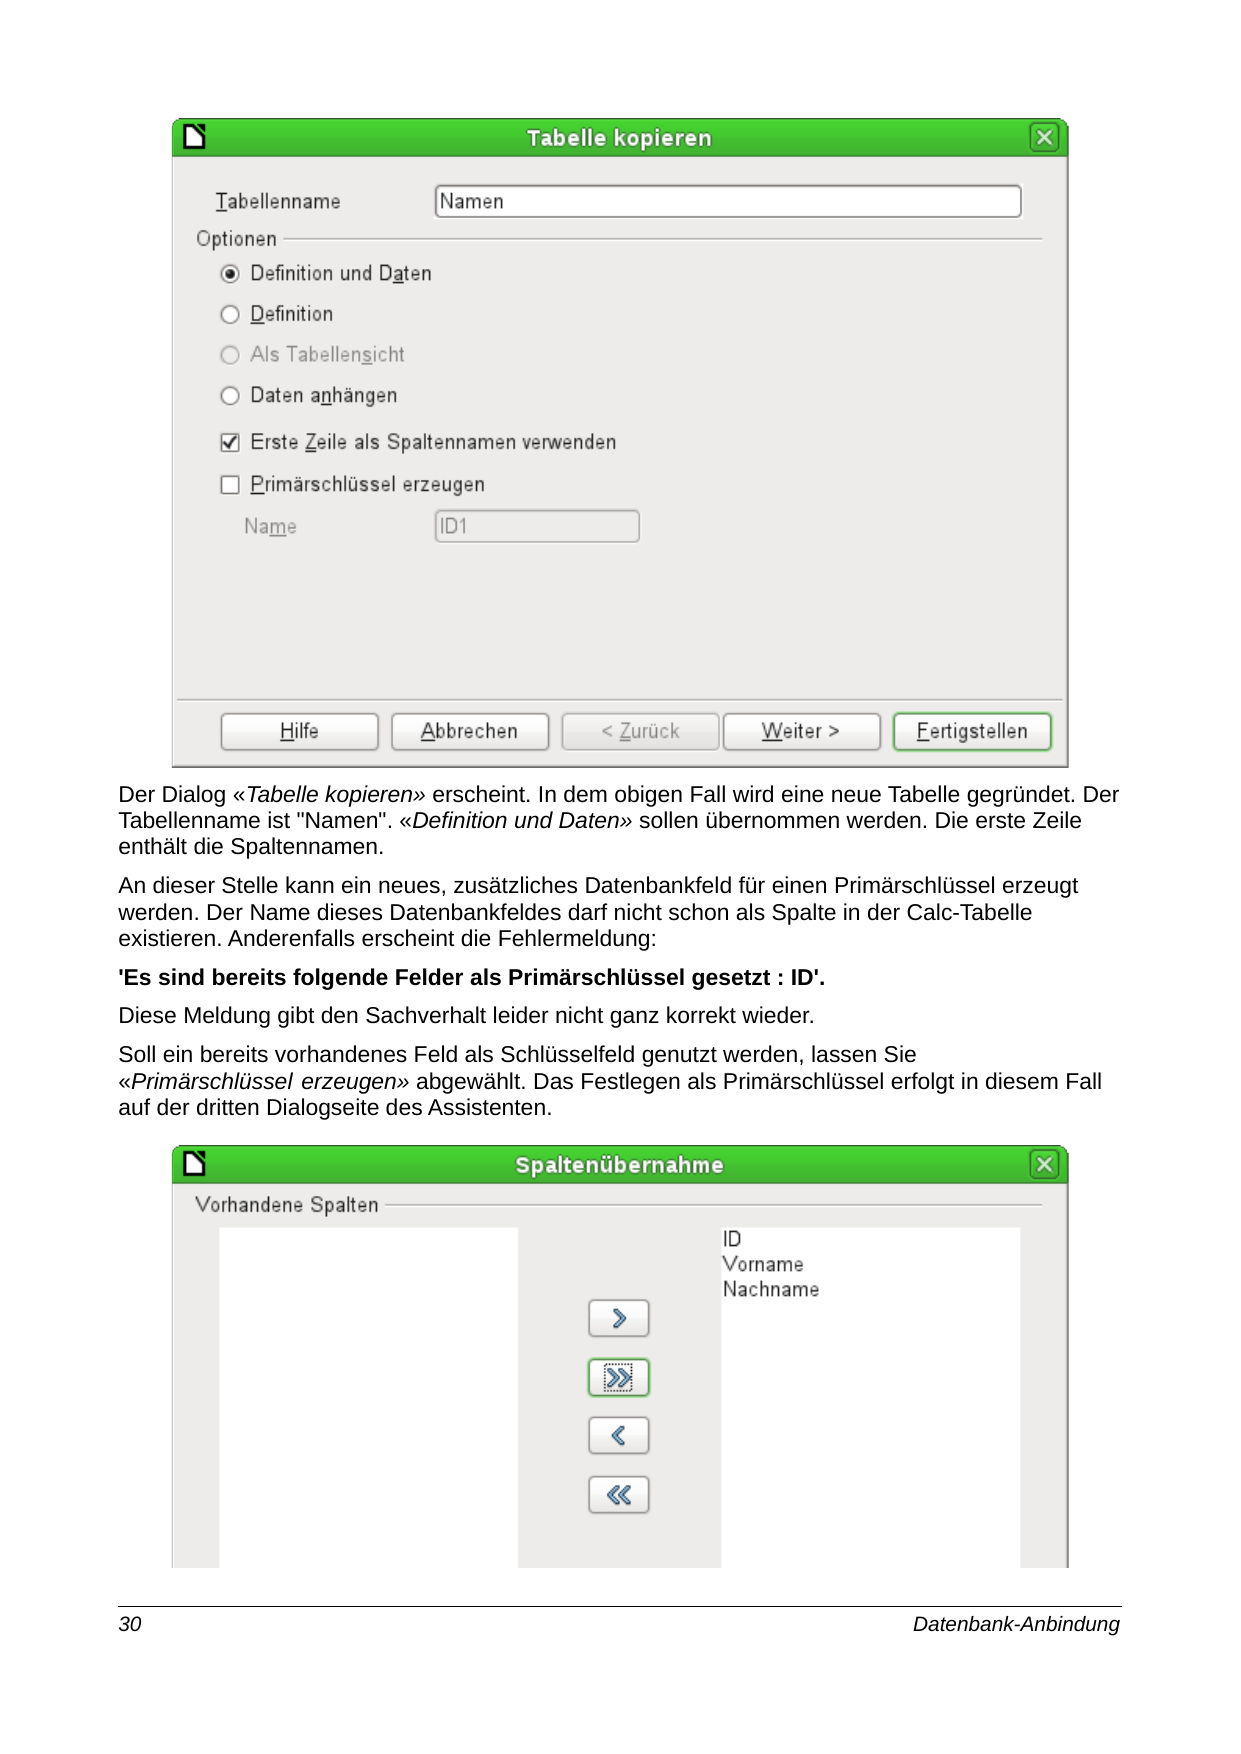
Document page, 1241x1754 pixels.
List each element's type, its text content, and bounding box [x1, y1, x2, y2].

text Diese Meldung gibt den Sachverhalt leider nicht ganz korrekt wieder. [118, 1002, 1122, 1029]
text 'Es sind bereits folgende Felder als Primärschlüssel gesetzt : ID'. [118, 964, 1122, 990]
text An dieser Stelle kann ein neues, zusätzliches Datenbankfeld für einen Primärschlüssel erzeugt werden. Der Name dieses Datenbankfeldes darf nicht schon als Spalte in der Calc-Tabelle existieren. Anderenfalls erscheint die Fehlermeldung: [118, 872, 1122, 951]
text Soll ein bereits vorhandenes Feld als Schlüsselfeld genutzt werden, lassen Sie «Primärschlüssel erzeugen» abgewählt. Das Festlegen als Primärschlüssel erfolgt in diesem Fall auf der dritten Dialogseite des Assistenten. [118, 1041, 1122, 1120]
picture [171, 118, 1069, 768]
picture [171, 1145, 1069, 1568]
text Der Dialog «Tabelle kopieren» erscheint. In dem obigen Fall wird eine neue Tabelle gegründet. Der Tabellenname ist "Namen". «Definition und Daten» sollen übernommen werden. Die erste Zeile enthält die Spaltennamen. [118, 781, 1122, 859]
